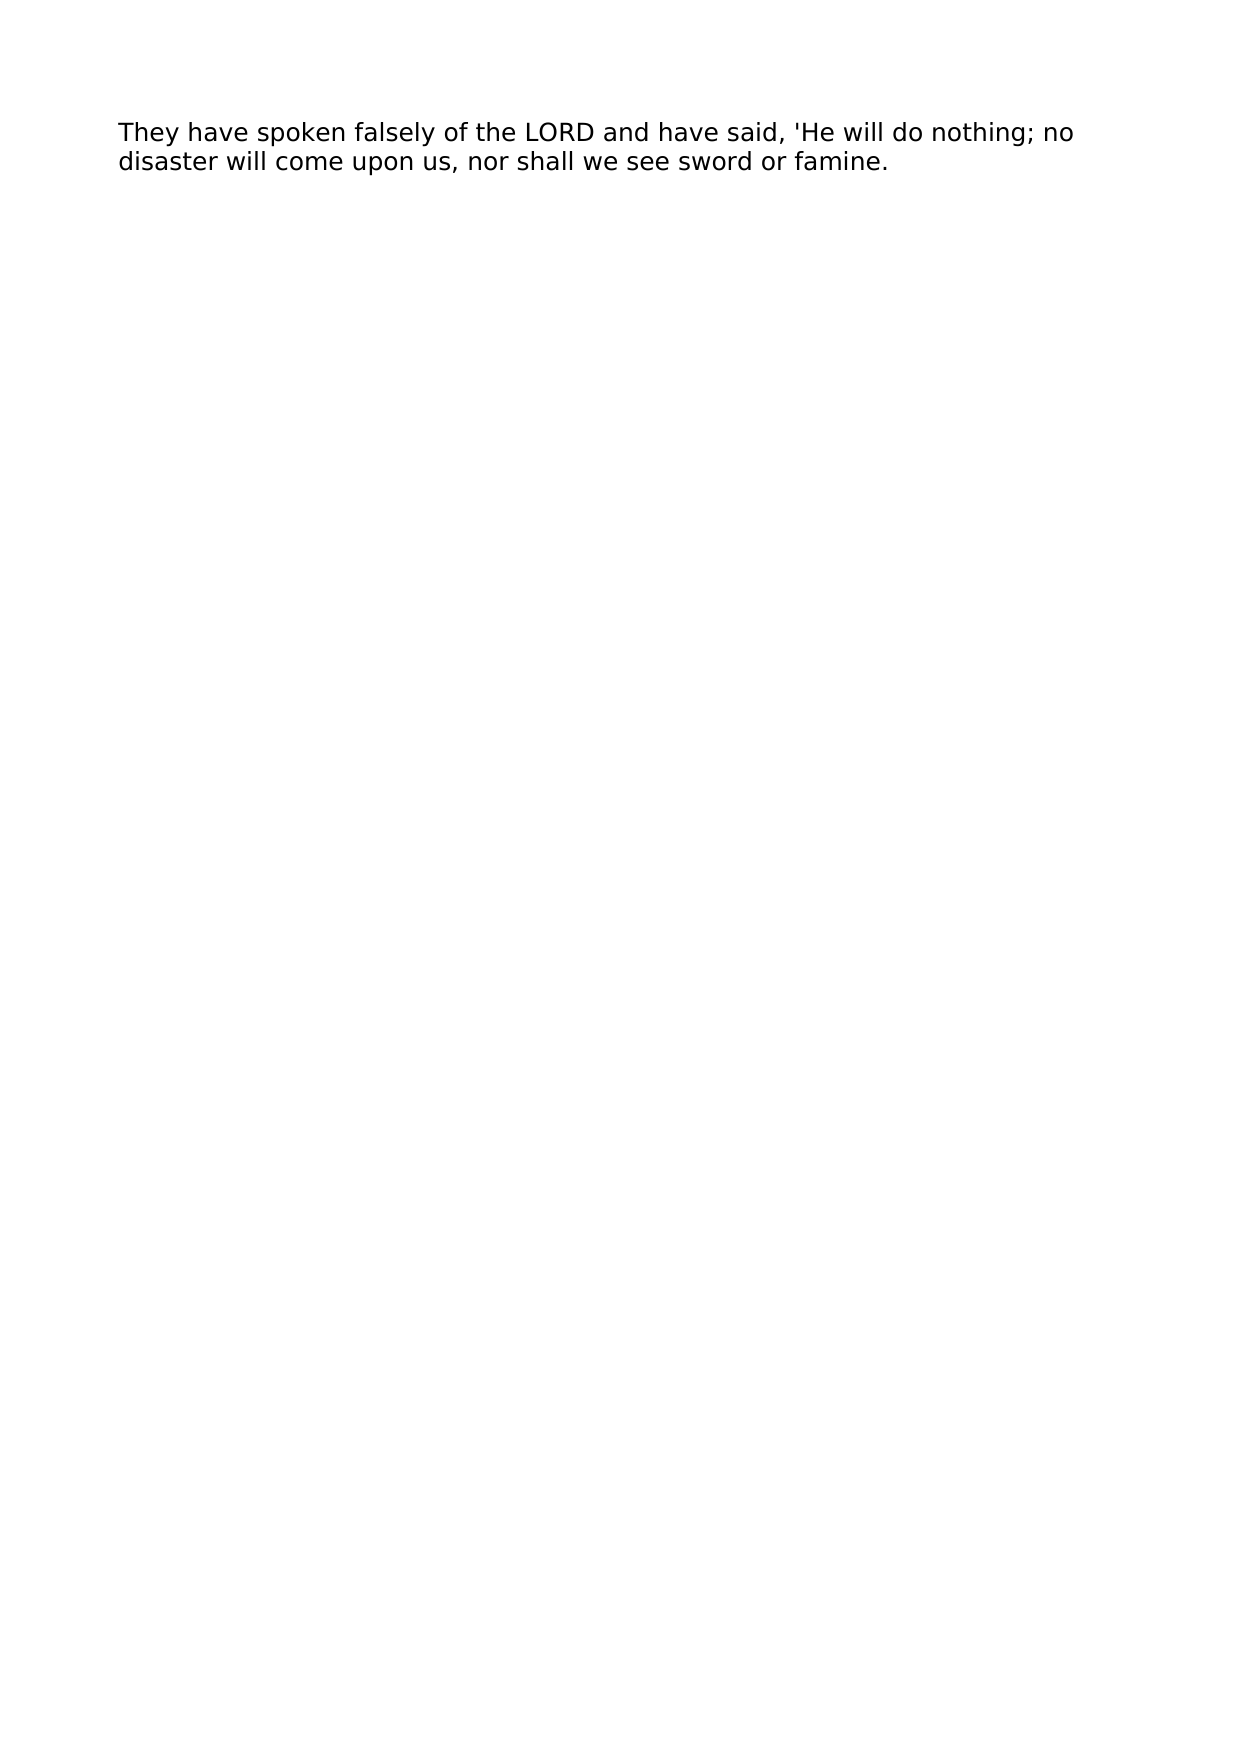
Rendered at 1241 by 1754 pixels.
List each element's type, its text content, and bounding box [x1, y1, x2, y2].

text They have spoken falsely of the LORD and have said, 'He will do nothing; no disaster will come upon us, nor shall we see sword or famine. [118, 118, 1122, 176]
